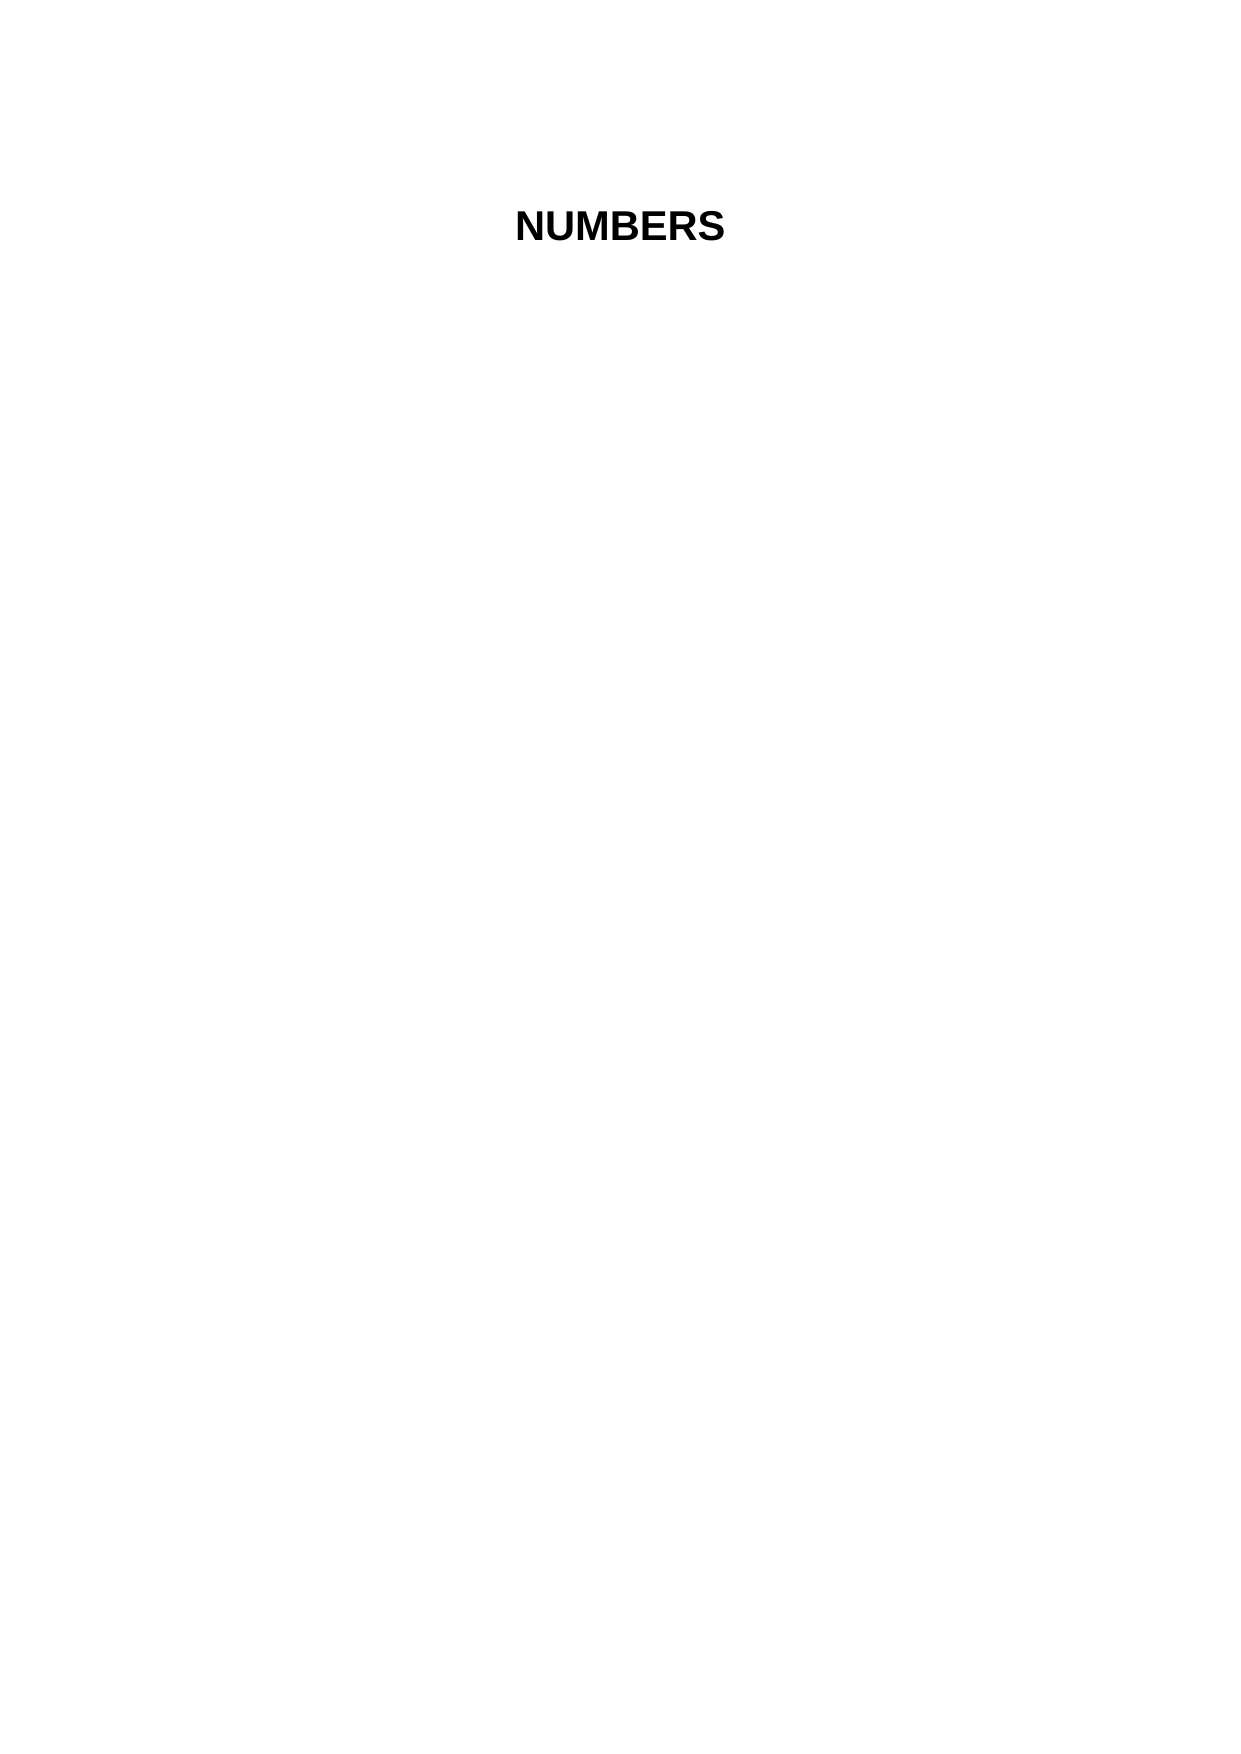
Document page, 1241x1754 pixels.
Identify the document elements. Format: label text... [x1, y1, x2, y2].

title NUMBERS [118, 201, 1122, 249]
